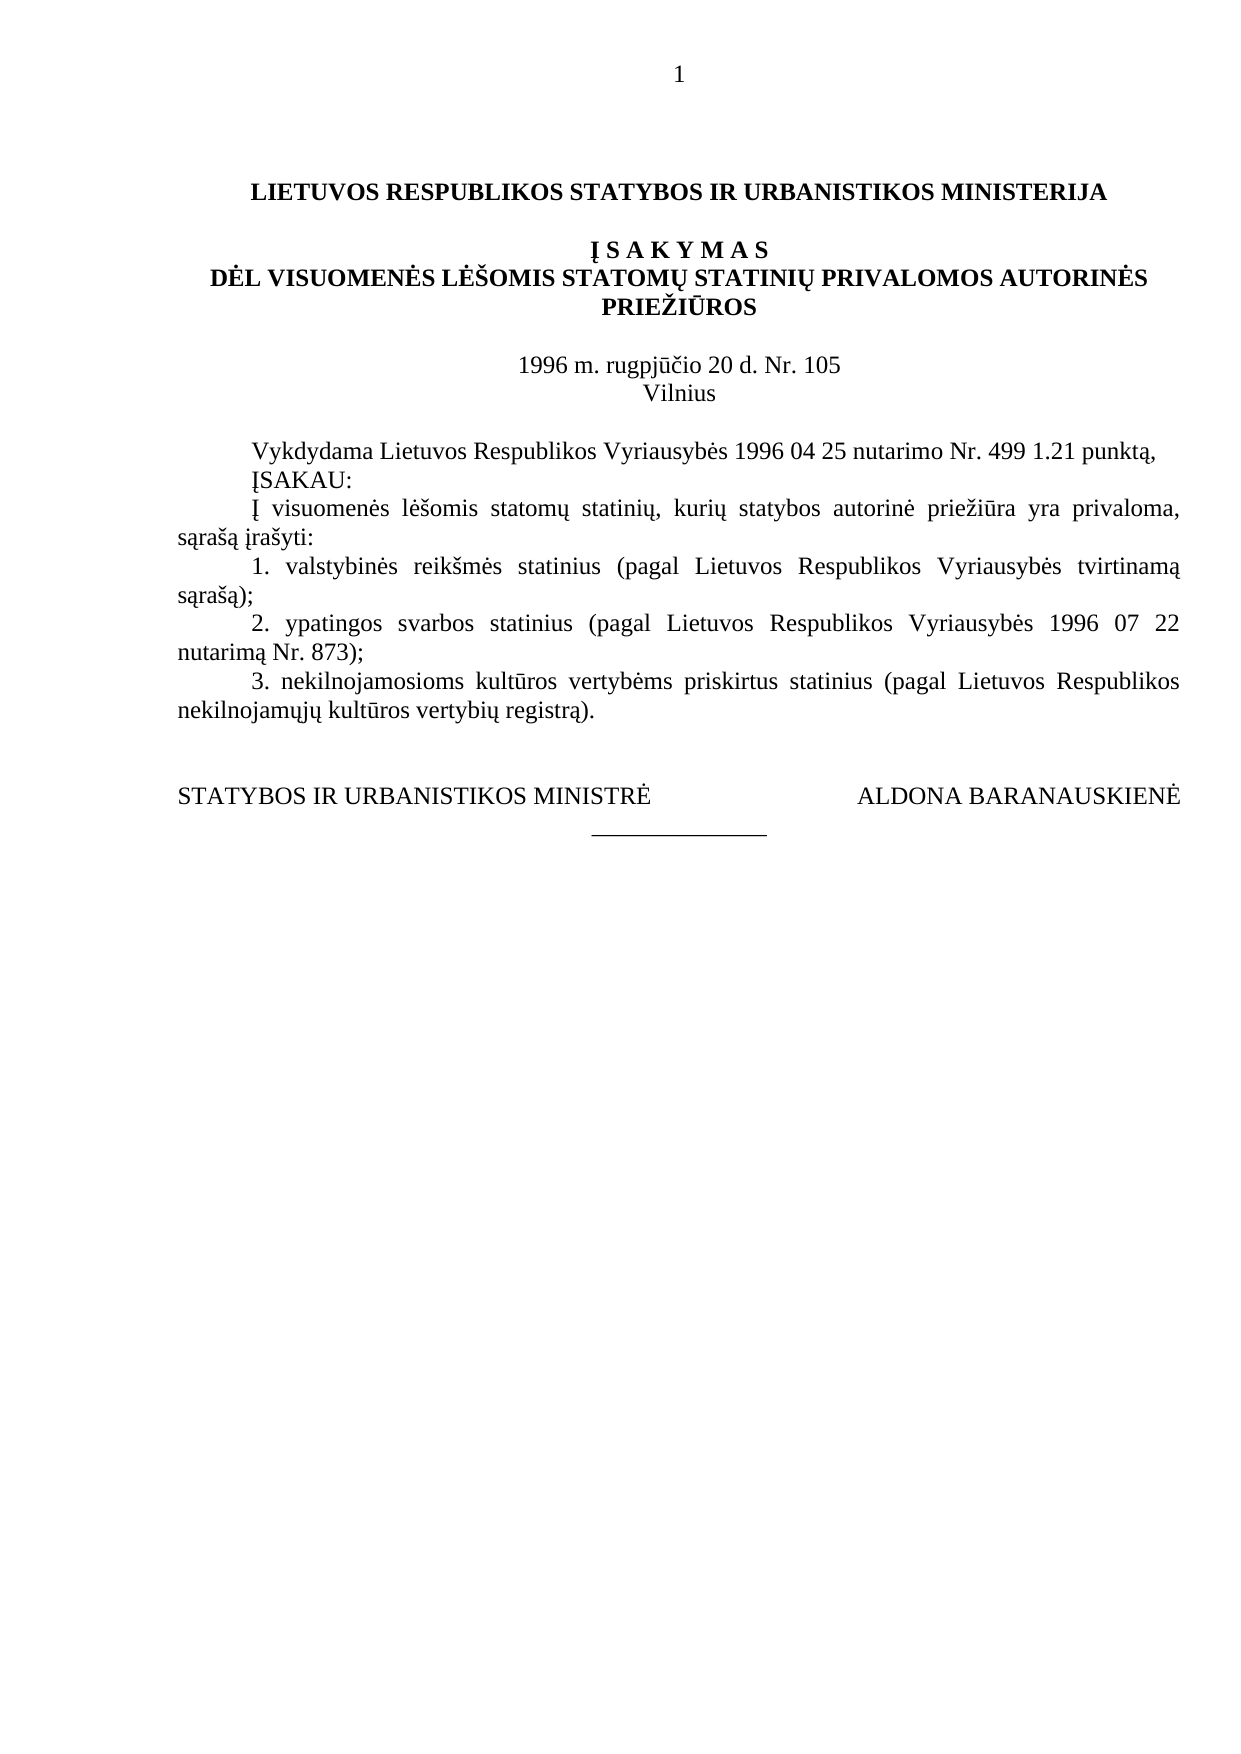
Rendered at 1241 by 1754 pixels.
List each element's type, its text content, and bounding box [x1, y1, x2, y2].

text 3. nekilnojamosioms kultūros vertybėms priskirtus statinius (pagal Lietuvos Respublikos nekilnojamųjų kultūros vertybių registrą). [177, 666, 1181, 723]
text DĖL VISUOMENĖS LĖŠOMIS STATOMŲ STATINIŲ PRIVALOMOS AUTORINĖS PRIEŽIŪROS [177, 263, 1181, 321]
text Į S A K Y M A S [177, 235, 1181, 263]
text Į visuomenės lėšomis statomų statinių, kurių statybos autorinė priežiūra yra privaloma, sąrašą įrašyti: [177, 493, 1181, 551]
text 1996 m. rugpjūčio 20 d. Nr. 105 [177, 350, 1181, 378]
text LIETUVOS RESPUBLIKOS STATYBOS IR URBANISTIKOS MINISTERIJA [177, 177, 1181, 206]
text Vykdydama Lietuvos Respublikos Vyriausybės 1996 04 25 nutarimo Nr. 499 1.21 punktą, [177, 436, 1181, 465]
text ĮSAKAU: [177, 465, 1181, 493]
text 1. valstybinės reikšmės statinius (pagal Lietuvos Respublikos Vyriausybės tvirtinamą sąrašą); [177, 551, 1181, 608]
text ______________ [177, 810, 1181, 838]
text Vilnius [177, 378, 1181, 407]
text STATYBOS IR URBANISTIKOS MINISTRĖ ALDONA BARANAUSKIENĖ [177, 781, 1181, 810]
text 2. ypatingos svarbos statinius (pagal Lietuvos Respublikos Vyriausybės 1996 07 22 nutarimą Nr. 873); [177, 608, 1181, 666]
